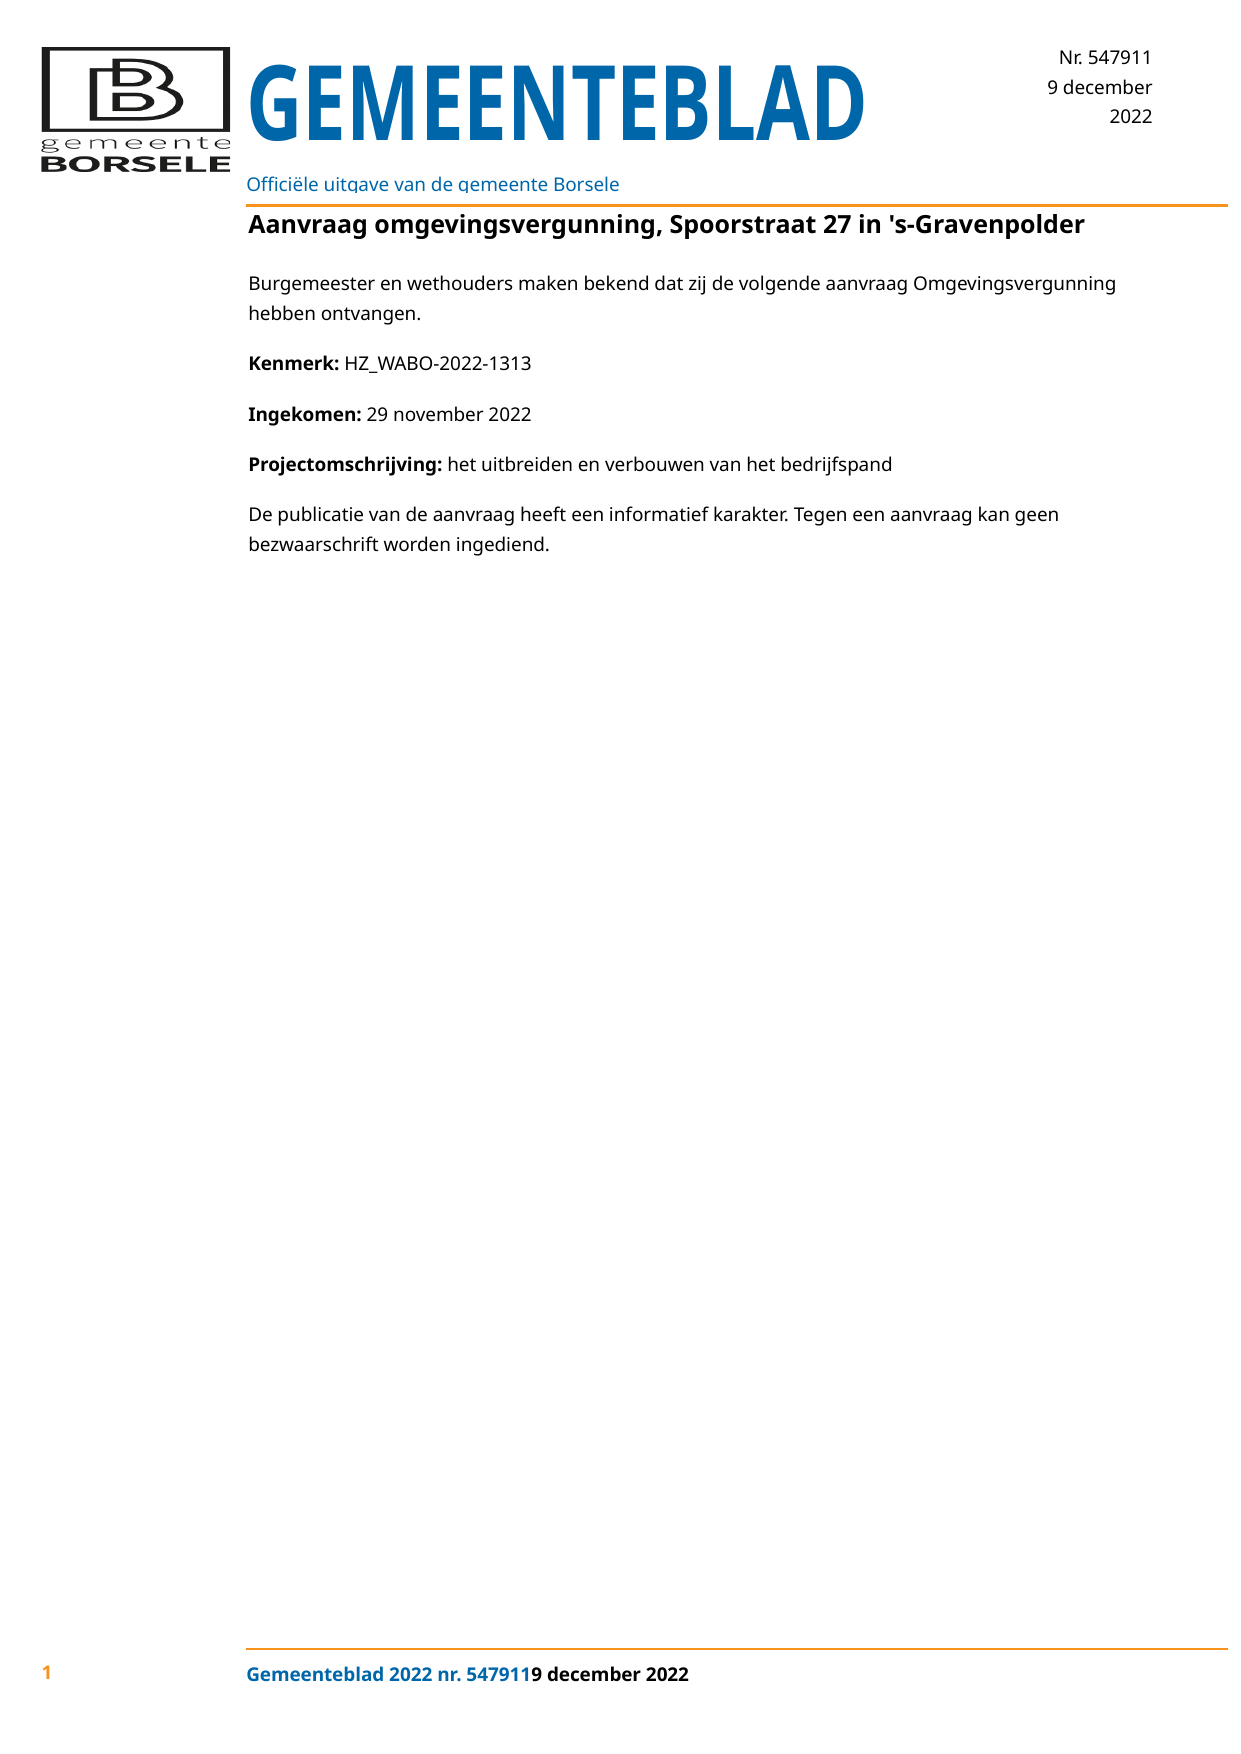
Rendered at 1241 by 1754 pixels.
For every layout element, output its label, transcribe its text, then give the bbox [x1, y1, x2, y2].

text Ingekomen: 29 november 2022 [248, 401, 1152, 426]
text Burgemeester en wethouders maken bekend dat zij de volgende aanvraag Omgevingsvergunning hebben ontvangen. [248, 270, 1152, 326]
picture [41, 47, 231, 172]
text Kenmerk: HZ_WABO-2022-1313 [248, 350, 1152, 376]
text De publicatie van de aanvraag heeft een informatief karakter. Tegen een aanvraag kan geen bezwaarschrift worden ingediend. [248, 502, 1152, 557]
text Projectomschrijving: het uitbreiden en verbouwen van het bedrijfspand [248, 451, 1152, 477]
text Aanvraag omgevingsvergunning, Spoorstraat 27 in 's-Gravenpolder [248, 207, 1152, 241]
